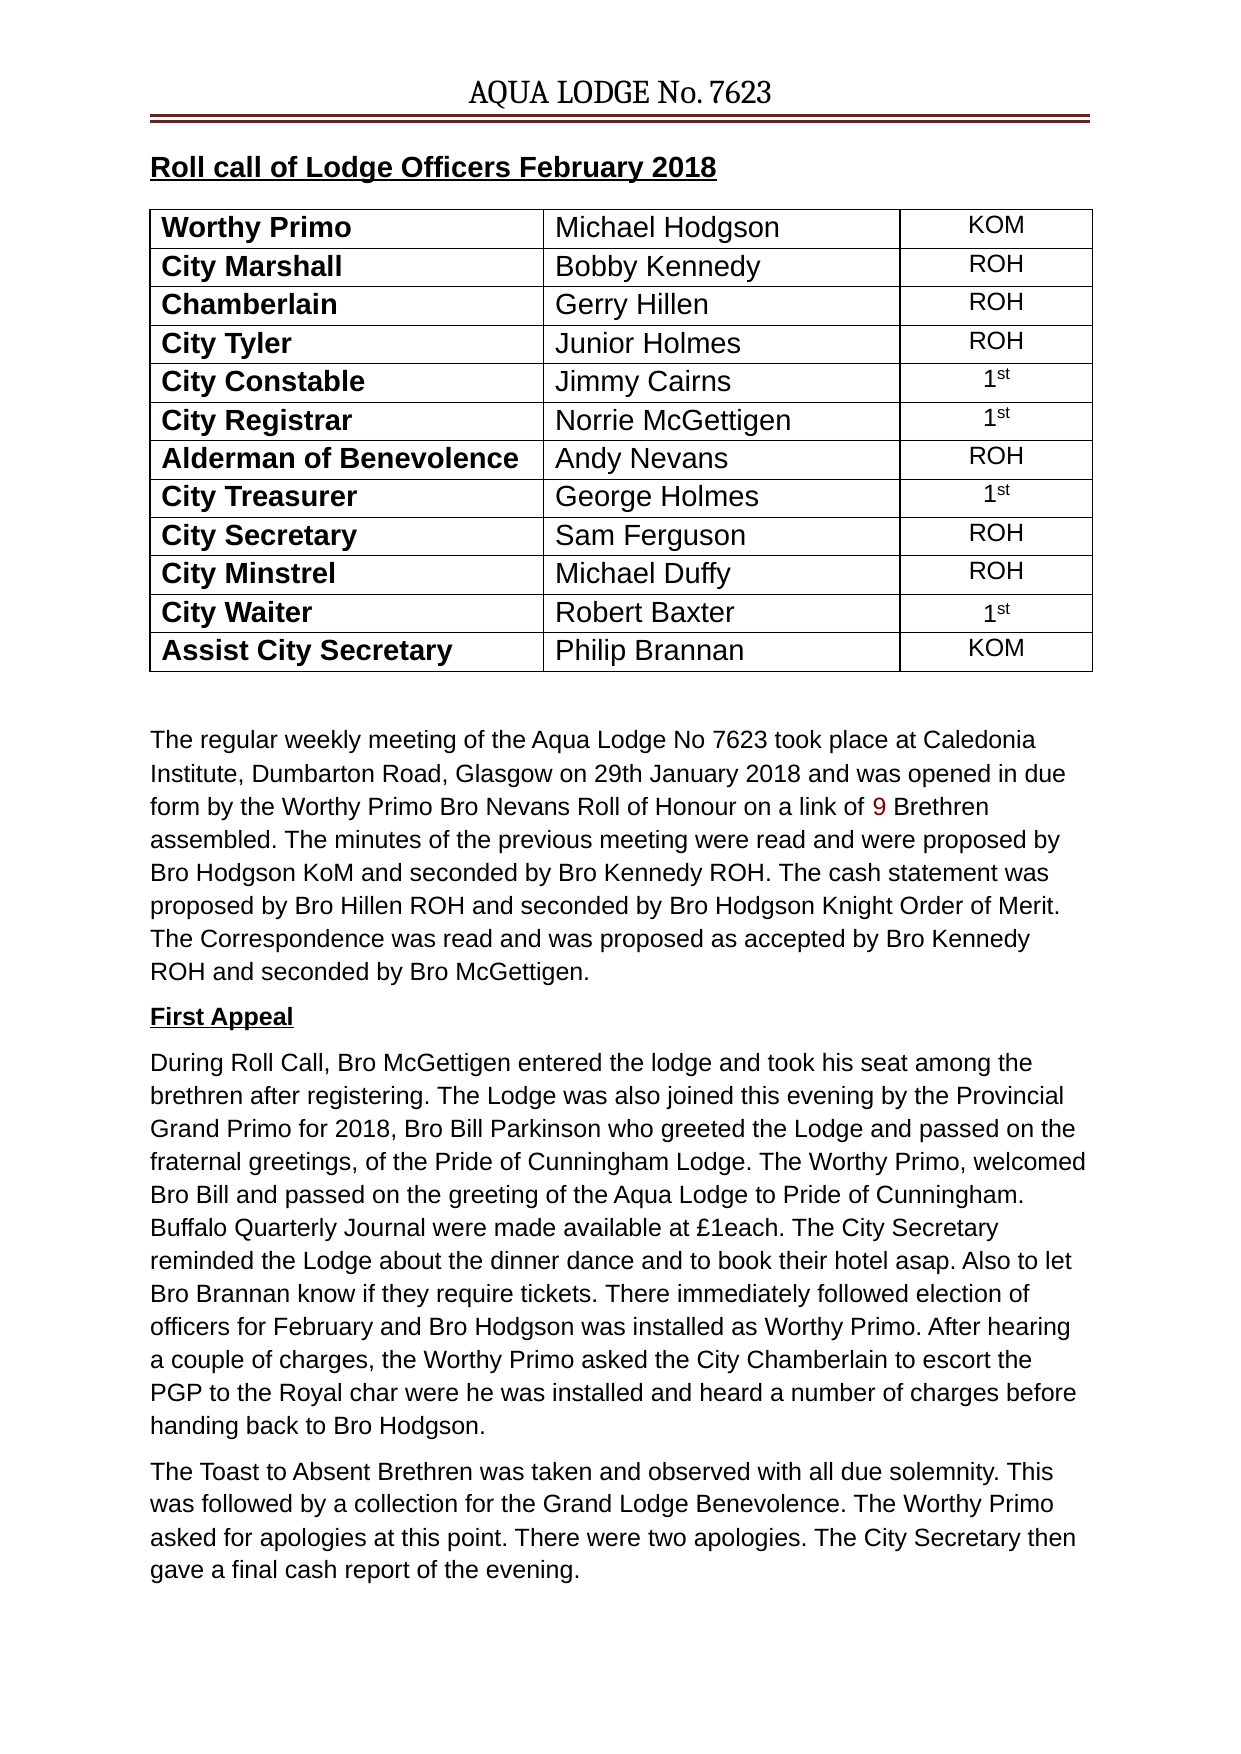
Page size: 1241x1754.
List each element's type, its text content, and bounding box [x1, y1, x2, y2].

table_cell Andy Nevans [544, 441, 899, 478]
table_cell 1st [901, 480, 1092, 517]
table_cell City Treasurer [151, 480, 543, 517]
table_cell City Marshall [151, 249, 543, 286]
table_cell Michael Duffy [544, 556, 899, 594]
table_cell City Registrar [151, 403, 543, 440]
table_cell City Waiter [151, 595, 543, 632]
table_cell Assist City Secretary [151, 633, 543, 671]
text First Appeal [150, 1002, 1090, 1031]
table_cell ROH [901, 287, 1092, 325]
table_cell ROH [901, 249, 1092, 286]
table_cell Junior Holmes [544, 326, 899, 363]
text Roll call of Lodge Officers February 2018 [150, 150, 1090, 183]
table_header Worthy Primo [151, 210, 543, 248]
table_cell City Constable [151, 364, 543, 402]
table_cell ROH [901, 556, 1092, 594]
table_cell City Secretary [151, 518, 543, 555]
table_cell City Minstrel [151, 556, 543, 594]
table_cell Alderman of Benevolence [151, 441, 543, 478]
table_cell Robert Baxter [544, 595, 899, 632]
table_cell City Tyler [151, 326, 543, 363]
table_cell KOM [901, 633, 1092, 671]
table_cell Sam Ferguson [544, 518, 899, 555]
text The regular weekly meeting of the Aqua Lodge No 7623 took place at Caledonia Institute, Dumbarton Road, Glasgow on 29th January 2018 and was opened in due form by the Worthy Primo Bro Nevans Roll of Honour on a link of 9 Brethren assembled. The minutes of the previous meeting were read and were proposed by Bro Hodgson KoM and seconded by Bro Kennedy ROH. The cash statement was proposed by Bro Hillen ROH and seconded by Bro Hodgson Knight Order of Merit. The Correspondence was read and was proposed as accepted by Bro Kennedy ROH and seconded by Bro McGettigen. [150, 726, 1090, 985]
text During Roll Call, Bro McGettigen entered the lodge and took his seat among the brethren after registering. The Lodge was also joined this evening by the Provincial Grand Primo for 2018, Bro Bill Parkinson who greeted the Lodge and passed on the fraternal greetings, of the Pride of Cunningham Lodge. The Worthy Primo, welcomed Bro Bill and passed on the greeting of the Aqua Lodge to Pride of Cunningham. Buffalo Quarterly Journal were made available at £1each. The City Secretary reminded the Lodge about the dinner dance and to book their hotel asap. Also to let Bro Brannan know if they require tickets. There immediately followed election of officers for February and Bro Hodgson was installed as Worthy Primo. After hearing a couple of charges, the Worthy Primo asked the City Chamberlain to escort the PGP to the Royal char were he was installed and heard a number of charges before handing back to Bro Hodgson. [150, 1048, 1090, 1440]
table_cell ROH [901, 441, 1092, 478]
table_cell Philip Brannan [544, 633, 899, 671]
table_cell Norrie McGettigen [544, 403, 899, 440]
table_cell 1st [901, 403, 1092, 440]
table_header KOM [901, 210, 1092, 248]
table_cell Gerry Hillen [544, 287, 899, 325]
table_cell Jimmy Cairns [544, 364, 899, 402]
table_cell ROH [901, 326, 1092, 363]
text The Toast to Absent Brethren was taken and observed with all due solemnity. This was followed by a collection for the Grand Lodge Benevolence. The Worthy Primo asked for apologies at this point. There were two apologies. The City Secretary then gave a final cash report of the evening. [150, 1456, 1090, 1584]
table_header Michael Hodgson [544, 210, 899, 248]
table_cell Bobby Kennedy [544, 249, 899, 286]
table_cell 1st [901, 595, 1092, 632]
table_cell Chamberlain [151, 287, 543, 325]
table_cell ROH [901, 518, 1092, 555]
table_cell George Holmes [544, 480, 899, 517]
table_cell 1st [901, 364, 1092, 402]
